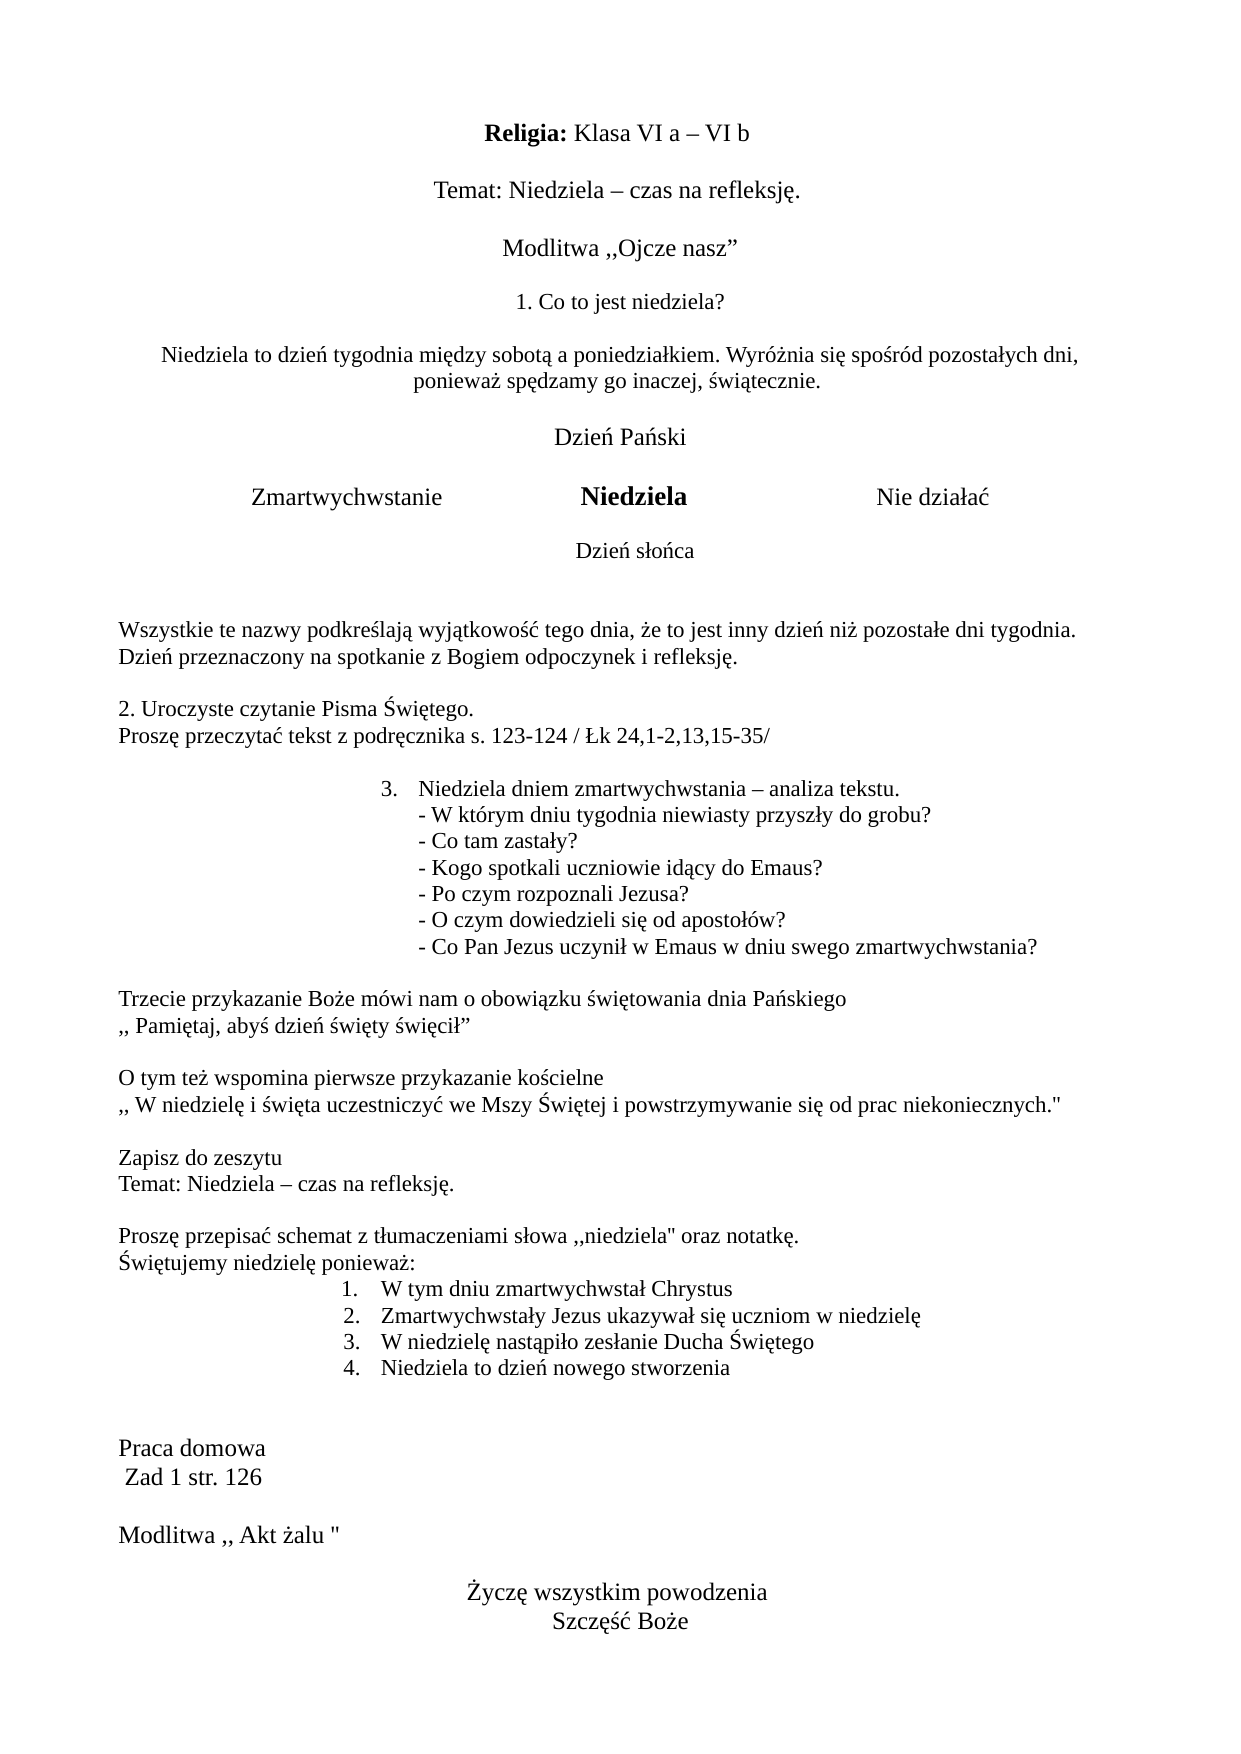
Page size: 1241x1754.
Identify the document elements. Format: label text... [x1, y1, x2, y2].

text Proszę przepisać schemat z tłumaczeniami słowa ,,niedziela'' oraz notatkę. [118, 1223, 1122, 1249]
text Zad 1 str. 126 [118, 1462, 1122, 1491]
list - Co tam zastały? [381, 827, 1122, 854]
text ,, Pamiętaj, abyś dzień święty święcił” [118, 1012, 1122, 1038]
list Niedziela to dzień nowego stworzenia [343, 1354, 1122, 1381]
text Modlitwa ,, Akt żalu '' [118, 1520, 1122, 1548]
text Dzień Pański [118, 422, 1122, 451]
list Zmartwychwstały Jezus ukazywał się uczniom w niedzielę [343, 1302, 1122, 1328]
text Temat: Niedziela – czas na refleksję. [118, 1170, 1122, 1196]
text ,, W niedzielę i święta uczestniczyć we Mszy Świętej i powstrzymywanie się od prac niekoniecznych.'' [118, 1091, 1122, 1117]
text Życzę wszystkim powodzenia [118, 1577, 1122, 1606]
list - Kogo spotkali uczniowie idący do Emaus? [381, 854, 1122, 880]
text Zapisz do zeszytu [118, 1143, 1122, 1170]
list Niedziela dniem zmartwychwstania – analiza tekstu. [381, 774, 1122, 801]
text Temat: Niedziela – czas na refleksję. [118, 176, 1122, 204]
text Wszystkie te nazwy podkreślają wyjątkowość tego dnia, że to jest inny dzień niż pozostałe dni tygodnia. Dzień przeznaczony na spotkanie z Bogiem odpoczynek i refleksję. [118, 616, 1122, 669]
list - W którym dniu tygodnia niewiasty przyszły do grobu? [381, 801, 1122, 827]
text Trzecie przykazanie Boże mówi nam o obowiązku świętowania dnia Pańskiego [118, 985, 1122, 1012]
text Zmartwychwstanie Niedziela Nie działać [118, 480, 1122, 511]
text Proszę przeczytać tekst z podręcznika s. 123-124 / Łk 24,1-2,13,15-35/ [118, 722, 1122, 748]
list - Co Pan Jezus uczynił w Emaus w dniu swego zmartwychwstania? [381, 933, 1122, 959]
text Religia: Klasa VI a – VI b [118, 118, 1122, 147]
text O tym też wspomina pierwsze przykazanie kościelne [118, 1064, 1122, 1091]
text Niedziela to dzień tygodnia między sobotą a poniedziałkiem. Wyróżnia się spośród pozostałych dni, ponieważ spędzamy go inaczej, świątecznie. [118, 341, 1122, 394]
text Dzień słońca [118, 537, 1122, 564]
text Modlitwa ,,Ojcze nasz” [118, 233, 1122, 262]
list - Po czym rozpoznali Jezusa? [381, 880, 1122, 906]
text Szczęść Boże [118, 1606, 1122, 1635]
text 1. W tym dniu zmartwychwstał Chrystus [118, 1275, 1122, 1302]
list W niedzielę nastąpiło zesłanie Ducha Świętego [343, 1328, 1122, 1354]
text Praca domowa [118, 1433, 1122, 1462]
list - O czym dowiedzieli się od apostołów? [381, 906, 1122, 933]
text Świętujemy niedzielę ponieważ: [118, 1249, 1122, 1275]
text 2. Uroczyste czytanie Pisma Świętego. [118, 696, 1122, 722]
text 1. Co to jest niedziela? [118, 288, 1122, 314]
